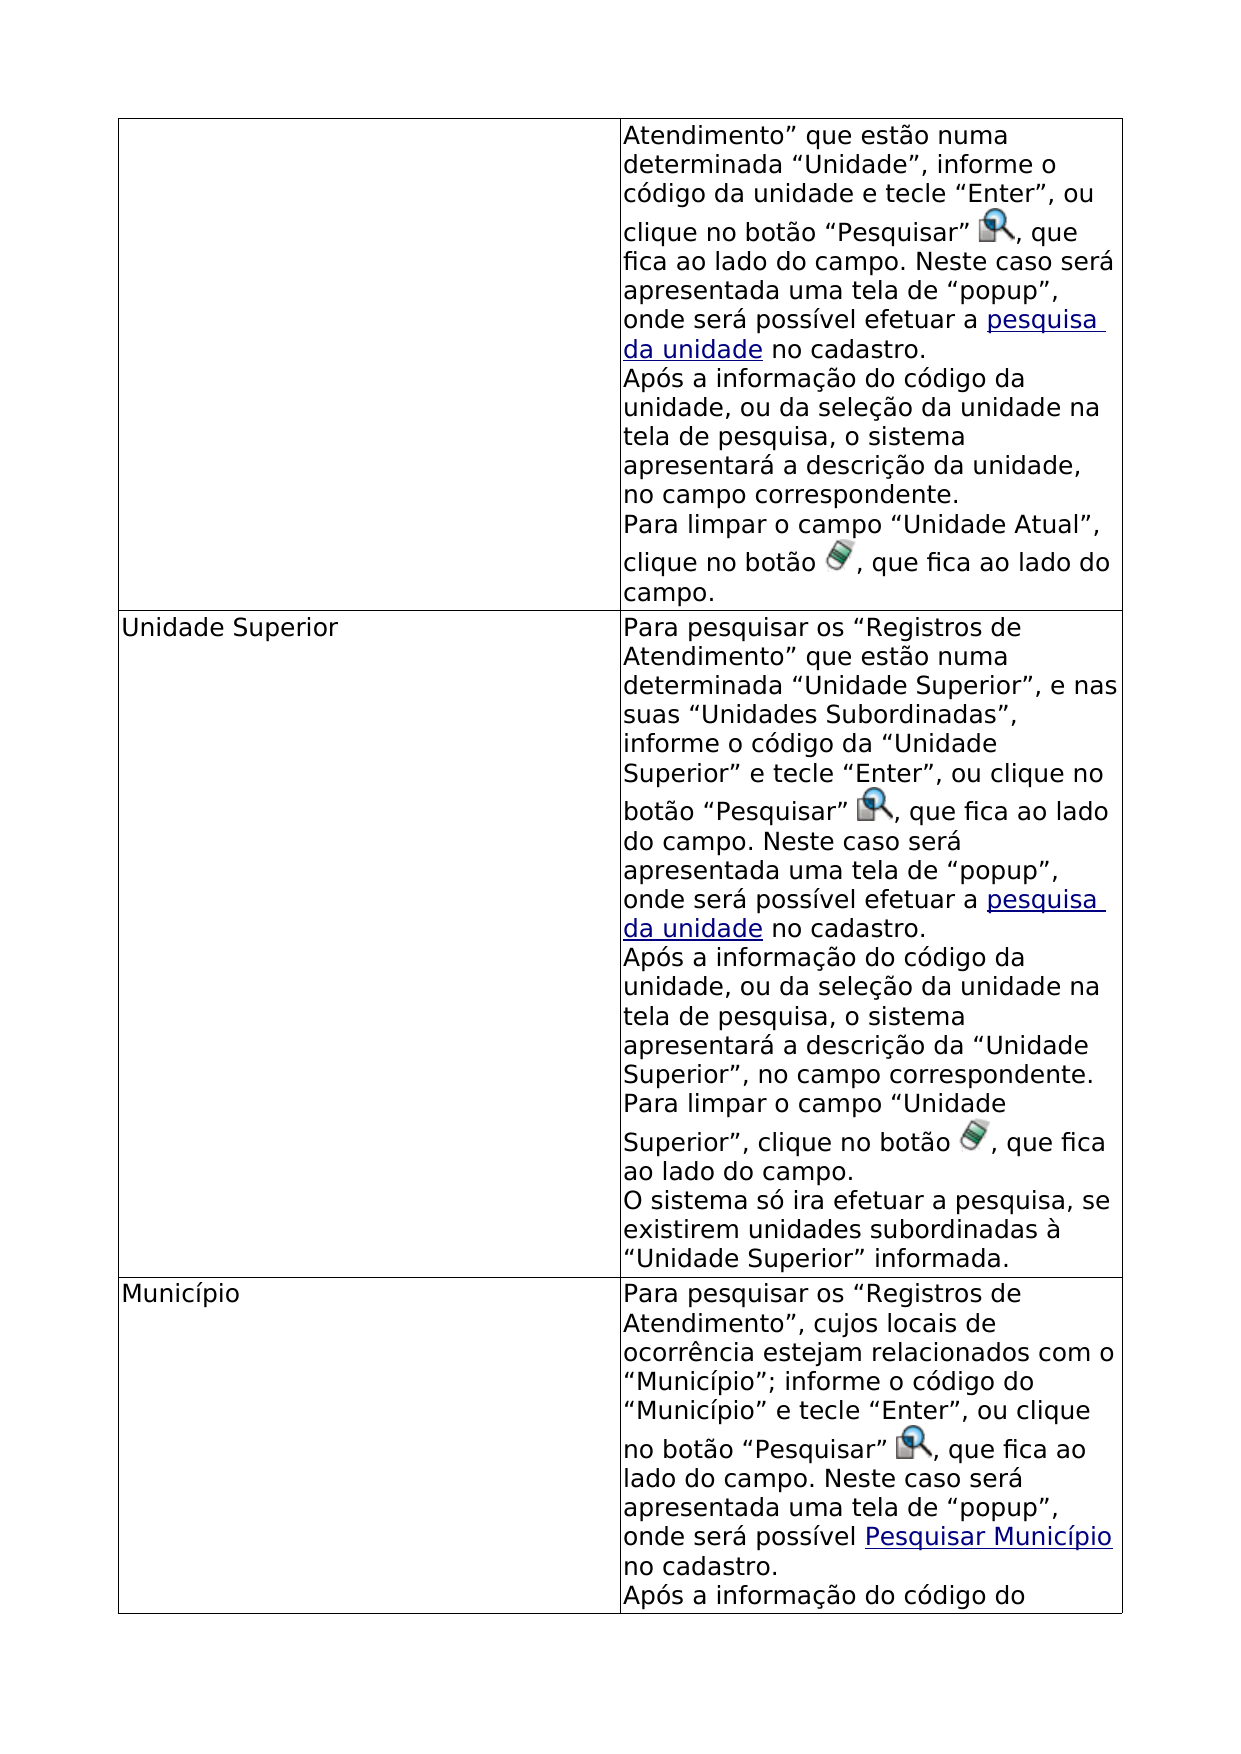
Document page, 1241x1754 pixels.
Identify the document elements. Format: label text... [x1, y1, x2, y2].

picture [978, 208, 1015, 242]
picture [857, 787, 893, 821]
table_cell [119, 119, 620, 610]
table_cell Unidade Superior [119, 611, 620, 1277]
table_cell Atendimento” que estão numa determinada “Unidade”, informe o código da unidade e tecle “Enter”, ou clique no botão “Pesquisar” , que fica ao lado do campo. Neste caso será apresentada uma tela de “popup”, onde será possível efetuar a pesquisa da unidade no cadastro. Após a informação do código da unidade, ou da seleção da unidade na tela de pesquisa, o sistema apresentará a descrição da unidade, no campo correspondente. Para limpar o campo “Unidade Atual”, clique no botão , que fica ao lado do campo. [621, 119, 1122, 610]
picture [824, 539, 856, 572]
picture [958, 1118, 990, 1152]
table_cell Município [119, 1278, 620, 1613]
table_cell Para pesquisar os “Registros de Atendimento”, cujos locais de ocorrência estejam relacionados com o “Município”; informe o código do “Município” e tecle “Enter”, ou clique no botão “Pesquisar” , que fica ao lado do campo. Neste caso será apresentada uma tela de “popup”, onde será possível Pesquisar Município no cadastro. Após a informação do código do [621, 1278, 1122, 1613]
picture [896, 1425, 933, 1459]
table_cell Para pesquisar os “Registros de Atendimento” que estão numa determinada “Unidade Superior”, e nas suas “Unidades Subordinadas”, informe o código da “Unidade Superior” e tecle “Enter”, ou clique no botão “Pesquisar” , que fica ao lado do campo. Neste caso será apresentada uma tela de “popup”, onde será possível efetuar a pesquisa da unidade no cadastro. Após a informação do código da unidade, ou da seleção da unidade na tela de pesquisa, o sistema apresentará a descrição da “Unidade Superior”, no campo correspondente. Para limpar o campo “Unidade Superior”, clique no botão , que fica ao lado do campo. O sistema só ira efetuar a pesquisa, se existirem unidades subordinadas à “Unidade Superior” informada. [621, 611, 1122, 1277]
